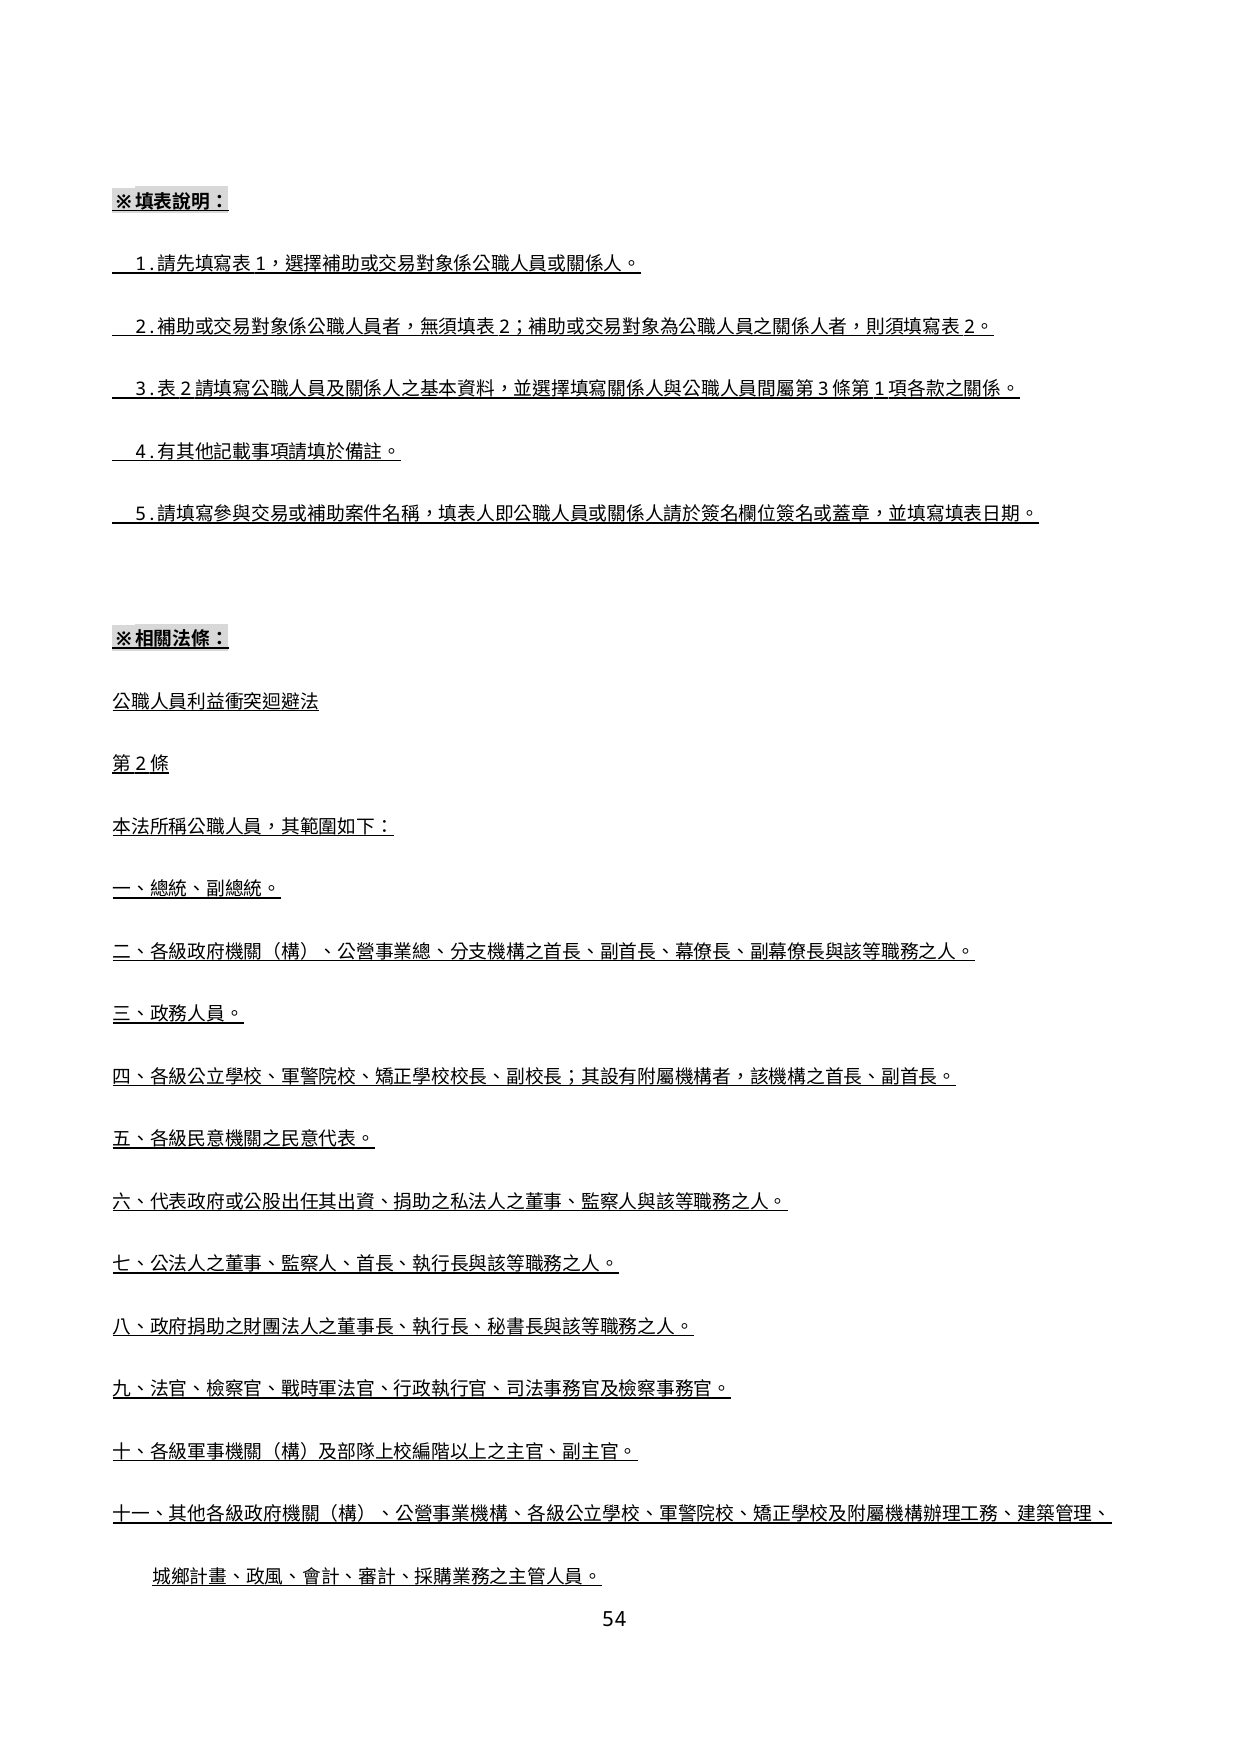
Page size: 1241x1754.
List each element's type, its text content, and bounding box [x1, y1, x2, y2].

text 3.表2請填寫公職人員及關係人之基本資料，並選擇填寫關係人與公職人員間屬第3條第1項各款之關係。 [112, 346, 1116, 408]
text ※填表說明： [112, 158, 1116, 221]
text 公職人員利益衝突迴避法 [112, 658, 1116, 721]
text 4.有其他記載事項請填於備註。 [112, 408, 1116, 471]
text 六、代表政府或公股出任其出資、捐助之私法人之董事、監察人與該等職務之人。 [112, 1158, 1116, 1221]
text 七、公法人之董事、監察人、首長、執行長與該等職務之人。 [112, 1221, 1116, 1283]
text 十一、其他各級政府機關（構）、公營事業機構、各級公立學校、軍警院校、矯正學校及附屬機構辦理工務、建築管理、城鄉計畫、政風、會計、審計、採購業務之主管人員。 [112, 1471, 1116, 1596]
text 九、法官、檢察官、戰時軍法官、行政執行官、司法事務官及檢察事務官。 [112, 1346, 1116, 1408]
text 本法所稱公職人員，其範圍如下： [112, 783, 1116, 846]
text 三、政務人員。 [112, 971, 1116, 1033]
text 二、各級政府機關（構）、公營事業總、分支機構之首長、副首長、幕僚長、副幕僚長與該等職務之人。 [112, 908, 1116, 971]
text 2.補助或交易對象係公職人員者，無須填表2；補助或交易對象為公職人員之關係人者，則須填寫表2。 [112, 283, 1116, 346]
text 一、總統、副總統。 [112, 846, 1116, 908]
text ※相關法條： [112, 596, 1116, 658]
text 十、各級軍事機關（構）及部隊上校編階以上之主官、副主官。 [112, 1408, 1116, 1471]
text 五、各級民意機關之民意代表。 [112, 1096, 1116, 1158]
text 四、各級公立學校、軍警院校、矯正學校校長、副校長；其設有附屬機構者，該機構之首長、副首長。 [112, 1033, 1116, 1096]
text 5.請填寫參與交易或補助案件名稱，填表人即公職人員或關係人請於簽名欄位簽名或蓋章，並填寫填表日期。 [112, 471, 1116, 533]
text 八、政府捐助之財團法人之董事長、執行長、秘書長與該等職務之人。 [112, 1283, 1116, 1346]
text 1.請先填寫表1，選擇補助或交易對象係公職人員或關係人。 [112, 221, 1116, 283]
text 第2條 [112, 721, 1116, 783]
